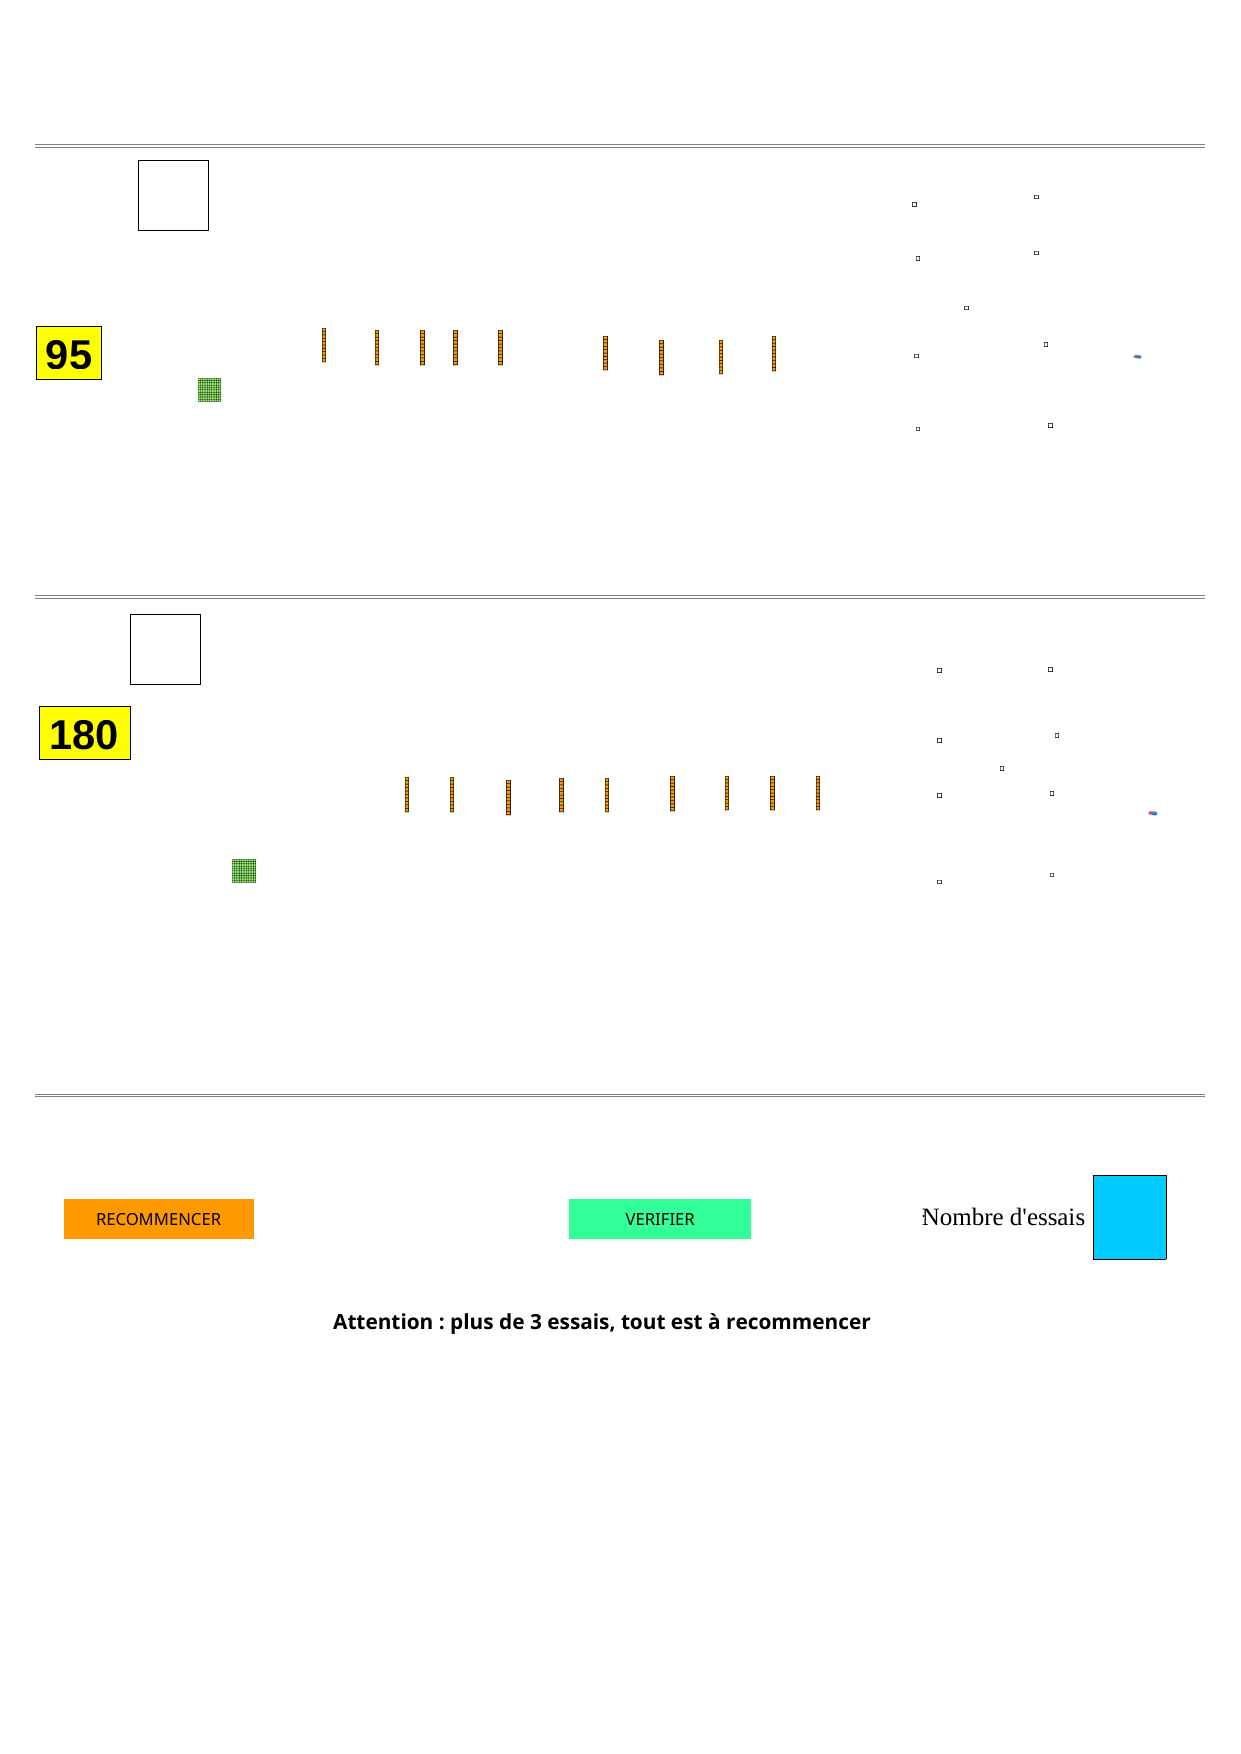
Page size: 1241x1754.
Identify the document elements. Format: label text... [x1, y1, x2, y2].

picture [450, 777, 454, 814]
picture [453, 330, 458, 367]
text [1167, 1202, 1205, 1231]
picture [322, 328, 326, 364]
picture [405, 777, 409, 814]
picture [770, 776, 775, 812]
picture [375, 330, 379, 367]
picture [232, 859, 257, 884]
picture [719, 340, 723, 376]
picture [506, 780, 511, 817]
picture [603, 336, 608, 372]
picture [198, 378, 222, 403]
text Nombre d'essais [751, 1202, 1093, 1231]
picture [772, 336, 776, 373]
picture [559, 778, 564, 814]
picture [605, 778, 609, 814]
picture [816, 776, 820, 812]
text [254, 1202, 569, 1231]
picture [1148, 810, 1158, 816]
picture [1133, 354, 1142, 359]
picture [725, 776, 729, 812]
picture [498, 330, 503, 367]
picture [670, 776, 675, 813]
picture [659, 340, 664, 377]
text [35, 1202, 64, 1231]
picture [420, 330, 425, 367]
